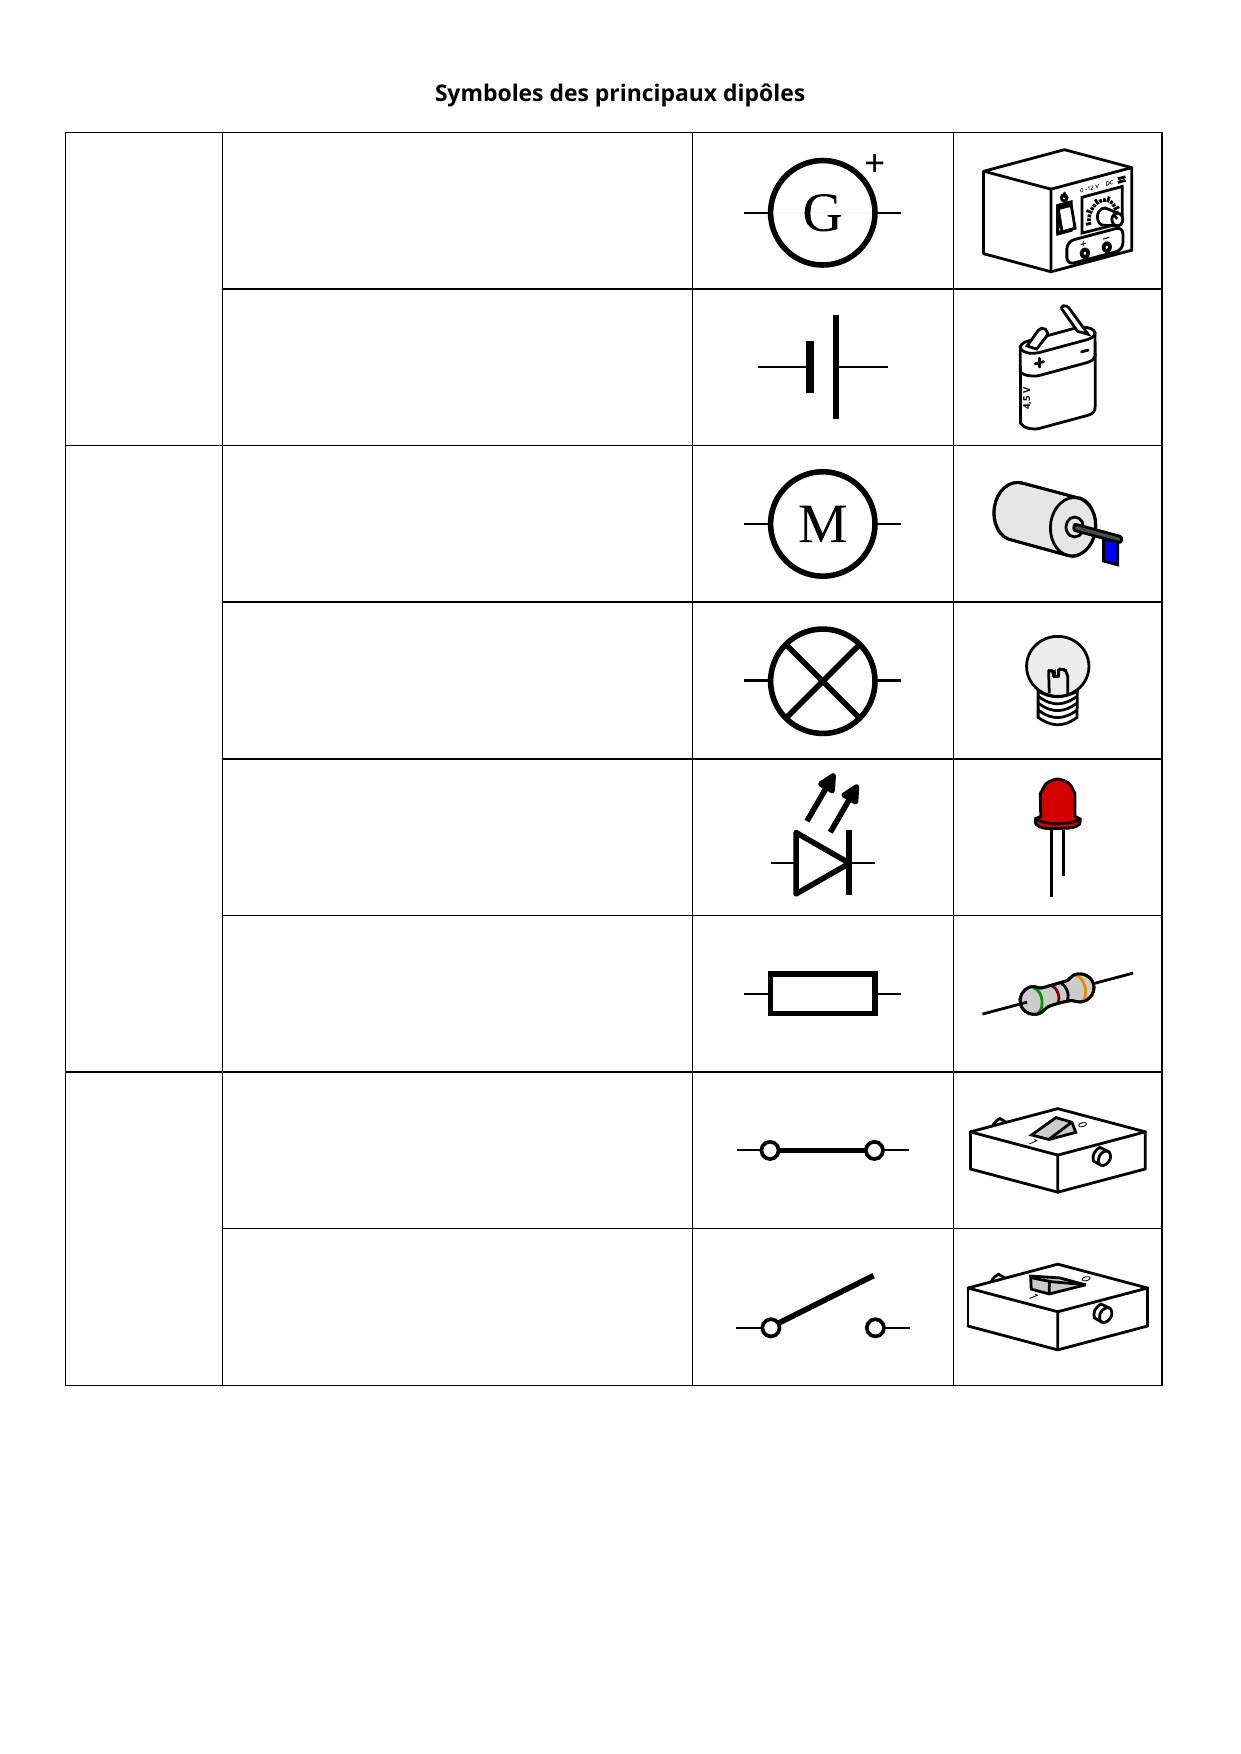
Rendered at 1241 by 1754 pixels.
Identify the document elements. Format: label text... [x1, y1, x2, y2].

subtitle Symboles des principaux dipôles [59, 77, 1181, 108]
